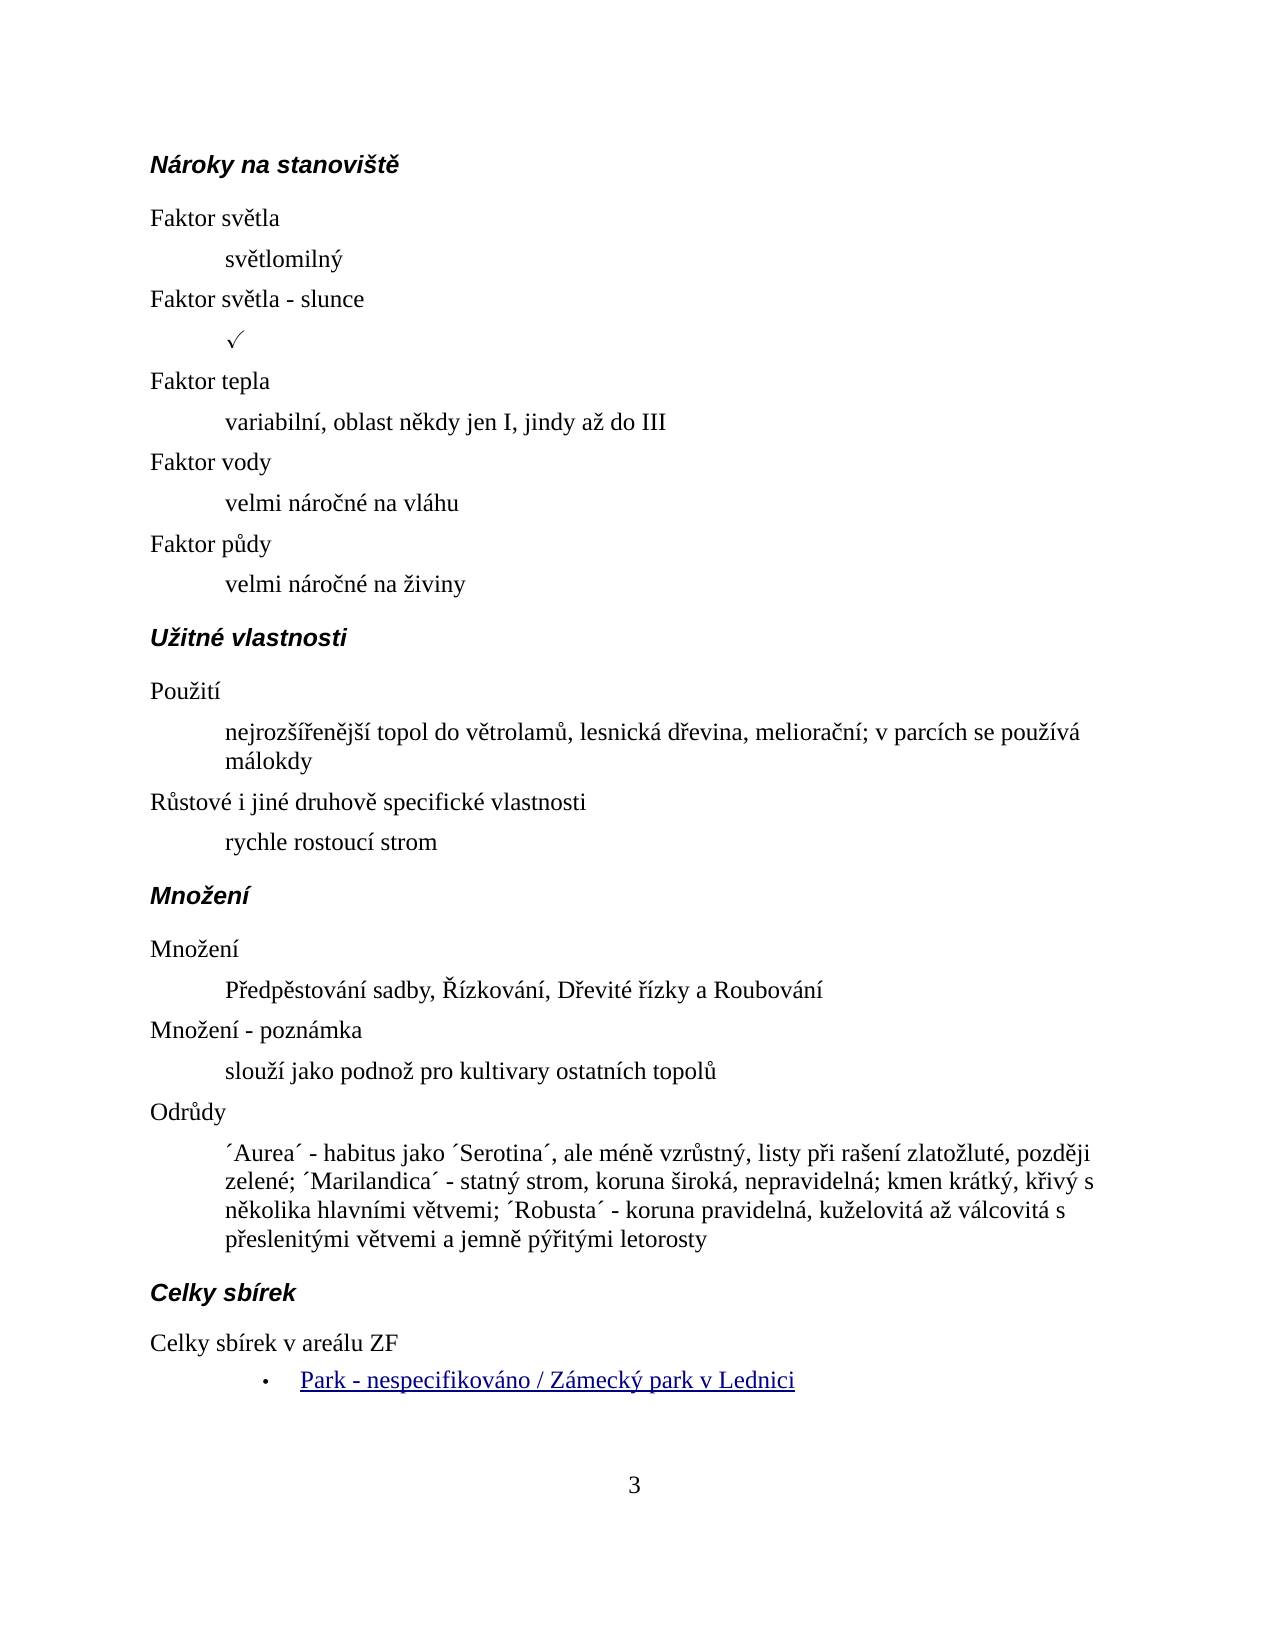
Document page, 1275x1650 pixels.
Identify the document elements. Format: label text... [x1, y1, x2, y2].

subtitle Nároky na stanoviště [150, 150, 1125, 178]
text Použití [150, 676, 1125, 705]
text Celky sbírek v areálu ZF [150, 1328, 1125, 1356]
text slouží jako podnož pro kultivary ostatních topolů [225, 1056, 1125, 1085]
text Předpěstování sadby, Řízkování, Dřevité řízky a Roubování [225, 975, 1125, 1003]
text Faktor světla - slunce [150, 284, 1125, 313]
text Faktor světla [150, 203, 1125, 232]
text Faktor tepla [150, 366, 1125, 395]
text ✓ [225, 325, 1125, 354]
text Odrůdy [150, 1097, 1125, 1126]
text ´Aurea´ - habitus jako ´Serotina´, ale méně vzrůstný, listy při rašení zlatožluté, později zelené; ´Marilandica´ - statný strom, koruna široká, nepravidelná; kmen krátký, křivý s několika hlavními větvemi; ´Robusta´ - koruna pravidelná, kuželovitá až válcovitá s přeslenitými větvemi a jemně pýřitými letorosty [225, 1138, 1125, 1253]
text Faktor půdy [150, 529, 1125, 558]
text variabilní, oblast někdy jen I, jindy až do III [225, 407, 1125, 435]
text rychle rostoucí strom [225, 827, 1125, 856]
text světlomilný [225, 244, 1125, 272]
text velmi náročné na vláhu [225, 488, 1125, 517]
subtitle Množení [150, 881, 1125, 909]
text Množení - poznámka [150, 1016, 1125, 1044]
text nejrozšířenější topol do větrolamů, lesnická dřevina, meliorační; v parcích se používá málokdy [225, 717, 1125, 774]
subtitle Užitné vlastnosti [150, 623, 1125, 652]
text Růstové i jiné druhově specifické vlastnosti [150, 787, 1125, 815]
text Faktor vody [150, 447, 1125, 476]
subtitle Celky sbírek [150, 1278, 1125, 1306]
text velmi náročné na živiny [225, 569, 1125, 598]
list Park - nespecifikováno / Zámecký park v Lednici [262, 1365, 1125, 1394]
text Množení [150, 934, 1125, 963]
